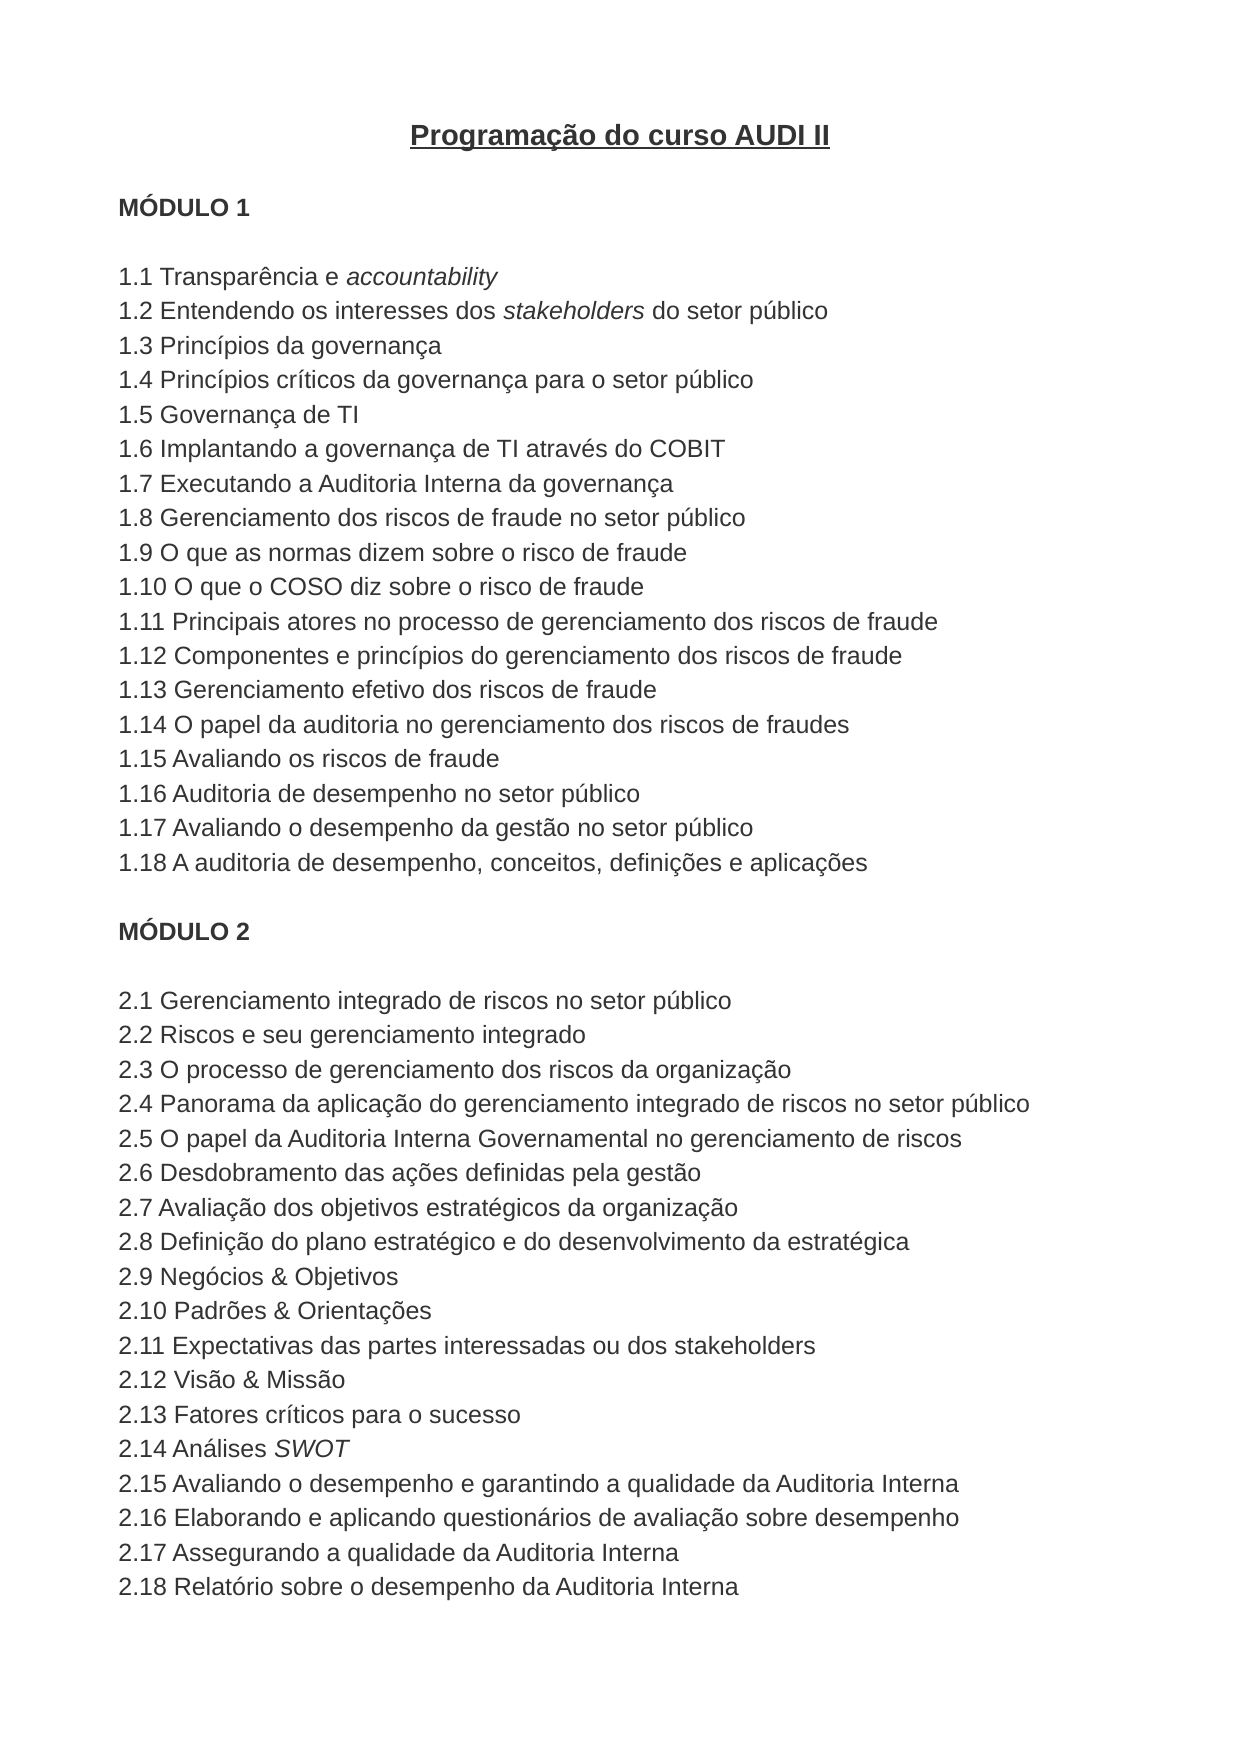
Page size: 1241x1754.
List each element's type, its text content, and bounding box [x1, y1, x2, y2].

text 2.1 Gerenciamento integrado de riscos no setor público 2.2 Riscos e seu gerenciamento integrado 2.3 O processo de gerenciamento dos riscos da organização 2.4 Panorama da aplicação do gerenciamento integrado de riscos no setor público 2.5 O papel da Auditoria Interna Governamental no gerenciamento de riscos 2.6 Desdobramento das ações definidas pela gestão 2.7 Avaliação dos objetivos estratégicos da organização 2.8 Definição do plano estratégico e do desenvolvimento da estratégica 2.9 Negócios & Objetivos 2.10 Padrões & Orientações 2.11 Expectativas das partes interessadas ou dos stakeholders 2.12 Visão & Missão 2.13 Fatores críticos para o sucesso 2.14 Análises SWOT 2.15 Avaliando o desempenho e garantindo a qualidade da Auditoria Interna 2.16 Elaborando e aplicando questionários de avaliação sobre desempenho 2.17 Assegurando a qualidade da Auditoria Interna 2.18 Relatório sobre o desempenho da Auditoria Interna [118, 951, 1122, 1601]
text MÓDULO 2 [118, 917, 1122, 946]
text MÓDULO 1 [118, 193, 1122, 222]
text 1.1 Transparência e accountability 1.2 Entendendo os interesses dos stakeholders do setor público 1.3 Princípios da governança 1.4 Princípios críticos da governança para o setor público 1.5 Governança de TI 1.6 Implantando a governança de TI através do COBIT 1.7 Executando a Auditoria Interna da governança 1.8 Gerenciamento dos riscos de fraude no setor público 1.9 O que as normas dizem sobre o risco de fraude 1.10 O que o COSO diz sobre o risco de fraude 1.11 Principais atores no processo de gerenciamento dos riscos de fraude 1.12 Componentes e princípios do gerenciamento dos riscos de fraude 1.13 Gerenciamento efetivo dos riscos de fraude 1.14 O papel da auditoria no gerenciamento dos riscos de fraudes 1.15 Avaliando os riscos de fraude 1.16 Auditoria de desempenho no setor público 1.17 Avaliando o desempenho da gestão no setor público 1.18 A auditoria de desempenho, conceitos, definições e aplicações [118, 227, 1122, 877]
text Programação do curso AUDI II [118, 118, 1122, 152]
